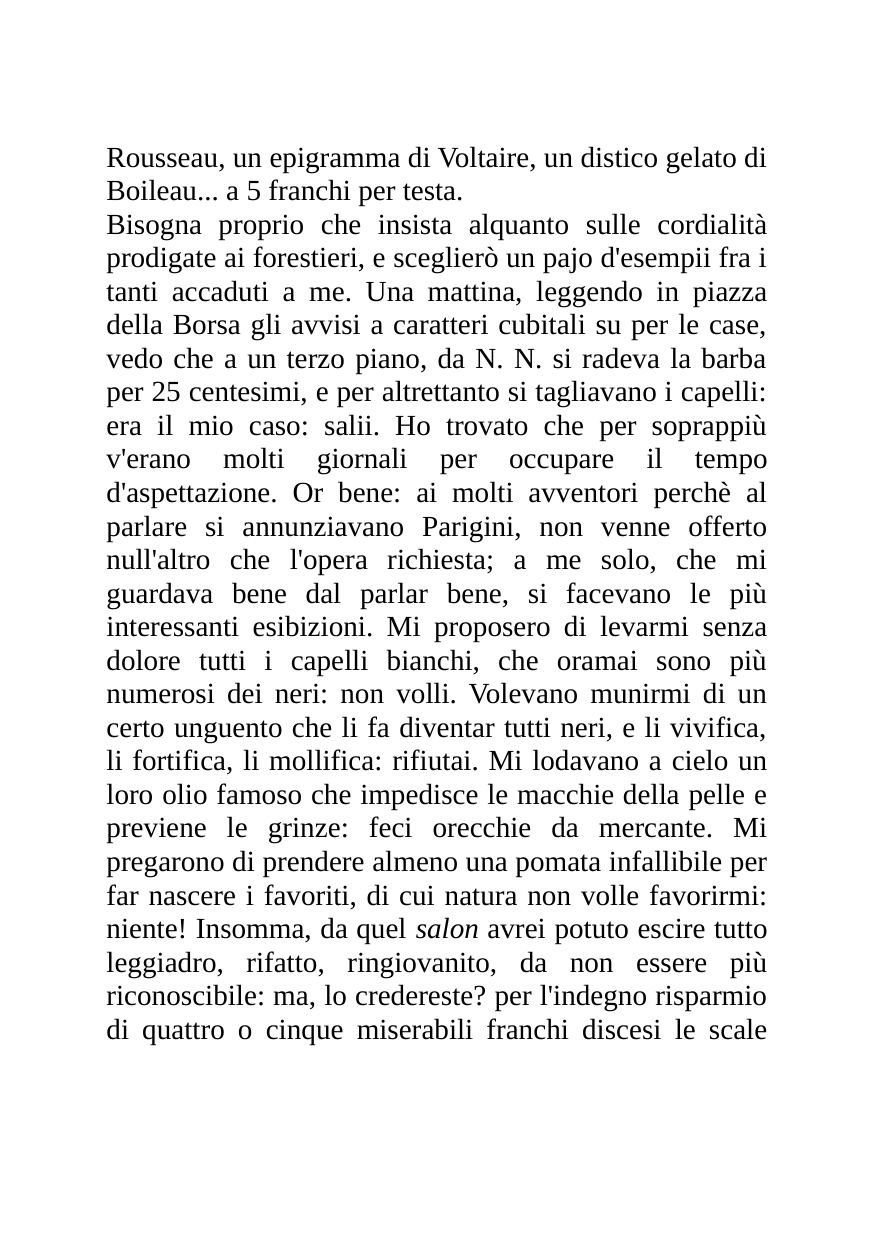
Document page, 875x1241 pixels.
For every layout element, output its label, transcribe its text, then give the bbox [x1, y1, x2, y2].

text Rousseau, un epigramma di Voltaire, un distico gelato di Boileau... a 5 franchi per testa. [106, 140, 768, 207]
text Bisogna proprio che insista alquanto sulle cordialità prodigate ai forestieri, e sceglierò un pajo d'esempii fra i tanti accaduti a me. Una mattina, leggendo in piazza della Borsa gli avvisi a caratteri cubitali su per le case, vedo che a un terzo piano, da N. N. si radeva la barba per 25 centesimi, e per altrettanto si tagliavano i capelli: era il mio caso: salii. Ho trovato che per soprappiù v'erano molti giornali per occupare il tempo d'aspettazione. Or bene: ai molti avventori perchè al parlare si annunziavano Parigini, non venne offerto null'altro che l'opera richiesta; a me solo, che mi guardava bene dal parlar bene, si facevano le più interessanti esibizioni. Mi proposero di levarmi senza dolore tutti i capelli bianchi, che oramai sono più numerosi dei neri: non volli. Volevano munirmi di un certo unguento che li fa diventar tutti neri, e li vivifica, li fortifica, li mollifica: rifiutai. Mi lodavano a cielo un loro olio famoso che impedisce le macchie della pelle e previene le grinze: feci orecchie da mercante. Mi pregarono di prendere almeno una pomata infallibile per far nascere i favoriti, di cui natura non volle favorirmi: niente! Insomma, da quel salon avrei potuto escire tutto leggiadro, rifatto, ringiovanito, da non essere più riconoscibile: ma, lo credereste? per l'indegno risparmio di quattro o cinque miserabili franchi discesi le scale [106, 207, 768, 1045]
